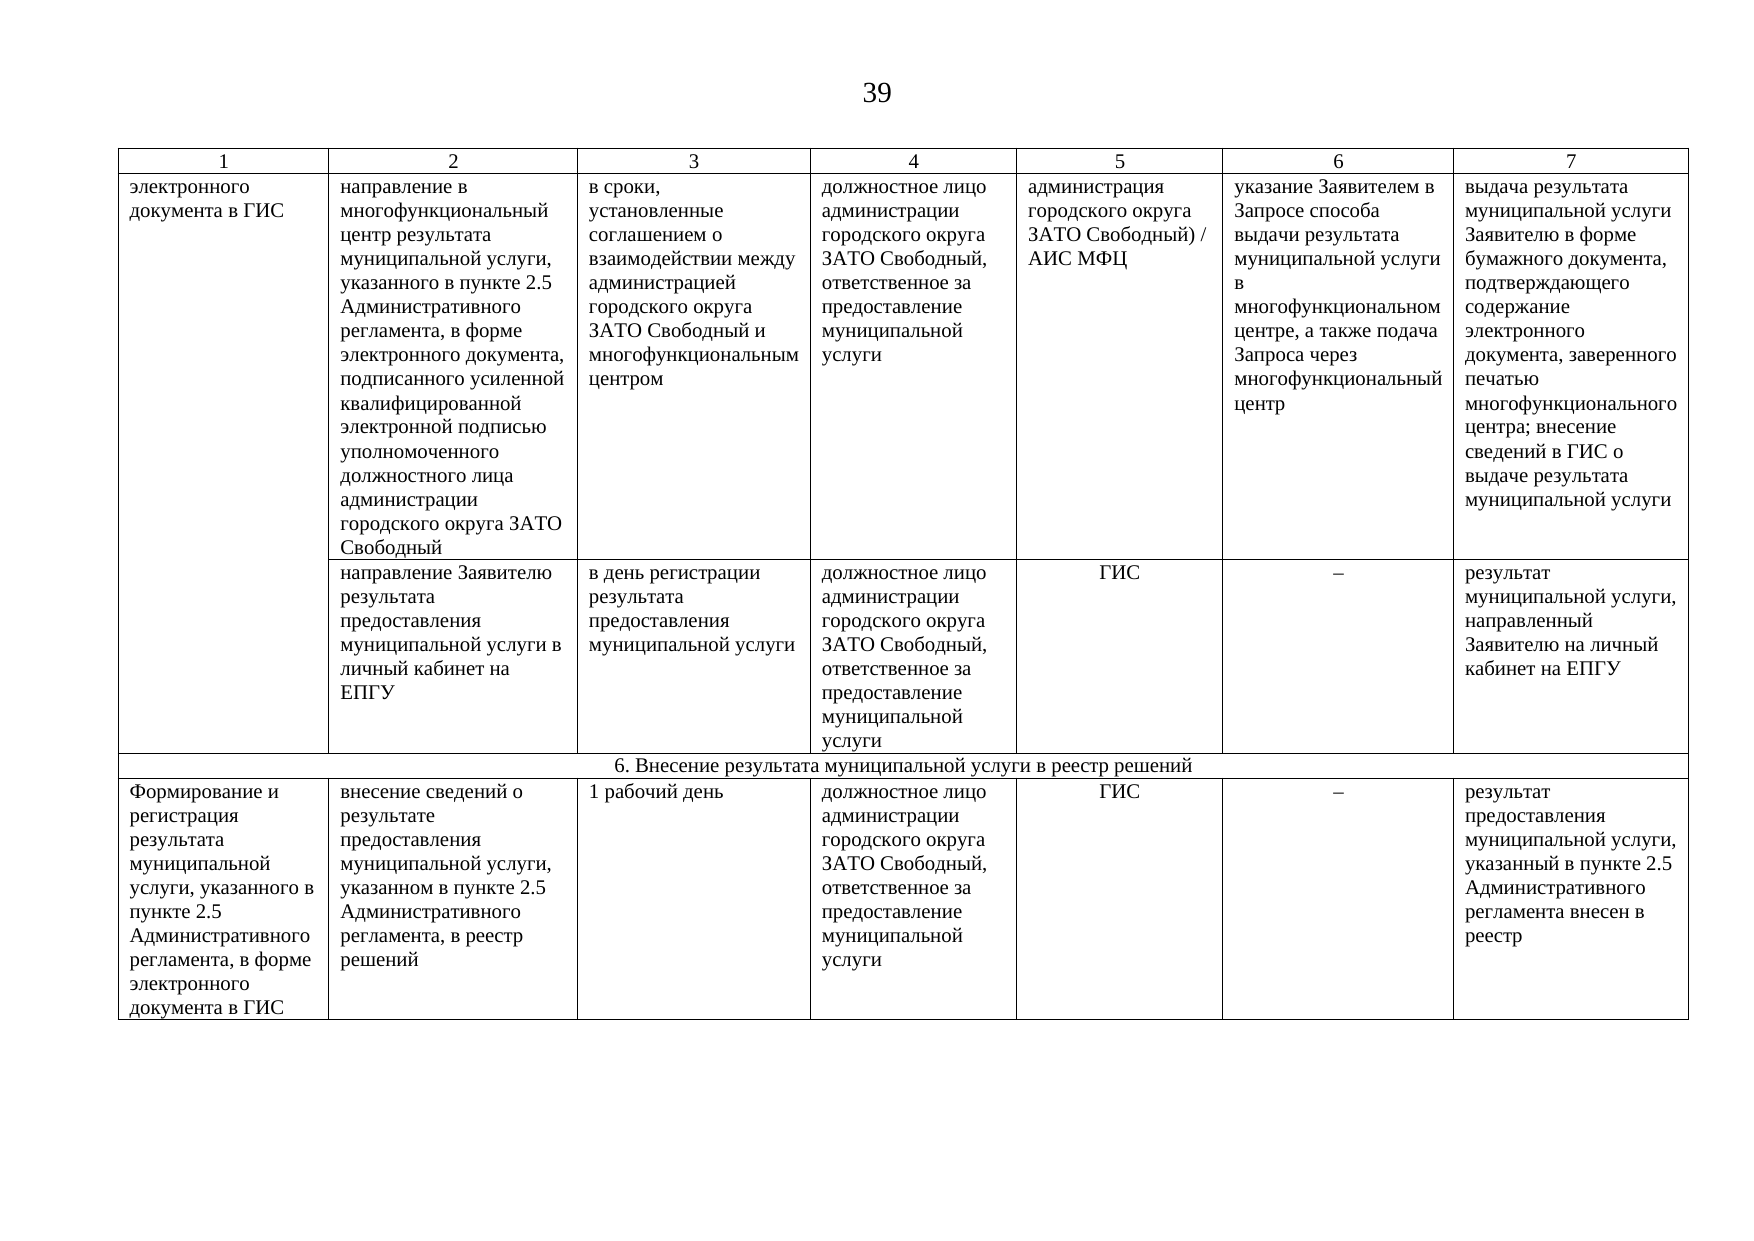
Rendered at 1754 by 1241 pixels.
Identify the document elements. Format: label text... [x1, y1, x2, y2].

table_cell выдача результата муниципальной услуги Заявителю в форме бумажного документа, подтверждающего содержание электронного документа, заверенного печатью многофункционального центра; внесение сведений в ГИС о выдаче результата муниципальной услуги [1454, 174, 1688, 559]
table_header 2 [329, 149, 577, 173]
table_header 4 [811, 149, 1016, 173]
table_cell – [1223, 560, 1453, 752]
table_cell в день регистрации результата предоставления муниципальной услуги [578, 560, 810, 752]
table_cell внесение сведений о результате предоставления муниципальной услуги, указанном в пункте 2.5 Административного регламента, в реестр решений [329, 779, 577, 1019]
table_header 3 [578, 149, 810, 173]
table_cell направление в многофункциональный центр результата муниципальной услуги, указанного в пункте 2.5 Административного регламента, в форме электронного документа, подписанного усиленной квалифицированной электронной подписью уполномоченного должностного лица администрации городского округа ЗАТО Свободный [329, 174, 577, 559]
table_cell результат муниципальной услуги, направленный Заявителю на личный кабинет на ЕПГУ [1454, 560, 1688, 752]
table_cell указание Заявителем в Запросе способа выдачи результата муниципальной услуги в многофункциональном центре, а также подача Запроса через многофункциональный центр [1223, 174, 1453, 559]
table_cell 6. Внесение результата муниципальной услуги в реестр решений [119, 754, 1688, 777]
table_cell – [1223, 779, 1453, 1019]
table_cell электронного документа в ГИС [119, 174, 328, 752]
table_cell ГИС [1017, 560, 1222, 752]
table_cell результат предоставления муниципальной услуги, указанный в пункте 2.5 Административного регламента внесен в реестр [1454, 779, 1688, 1019]
table_header 6 [1223, 149, 1453, 173]
table_cell должностное лицо администрации городского округа ЗАТО Свободный, ответственное за предоставление муниципальной услуги [811, 560, 1016, 752]
table_cell в сроки, установленные соглашением о взаимодействии между администрацией городского округа ЗАТО Свободный и многофункциональным центром [578, 174, 810, 559]
table_cell администрация городского округа ЗАТО Свободный) / АИС МФЦ [1017, 174, 1222, 559]
table_cell Формирование и регистрация результата муниципальной услуги, указанного в пункте 2.5 Административного регламента, в форме электронного документа в ГИС [119, 779, 328, 1019]
table_header 7 [1454, 149, 1688, 173]
table_cell 1 рабочий день [578, 779, 810, 1019]
table_cell должностное лицо администрации городского округа ЗАТО Свободный, ответственное за предоставление муниципальной услуги [811, 174, 1016, 559]
table_cell направление Заявителю результата предоставления муниципальной услуги в личный кабинет на ЕПГУ [329, 560, 577, 752]
table_cell ГИС [1017, 779, 1222, 1019]
table_cell должностное лицо администрации городского округа ЗАТО Свободный, ответственное за предоставление муниципальной услуги [811, 779, 1016, 1019]
table_header 1 [119, 149, 328, 173]
table_header 5 [1017, 149, 1222, 173]
